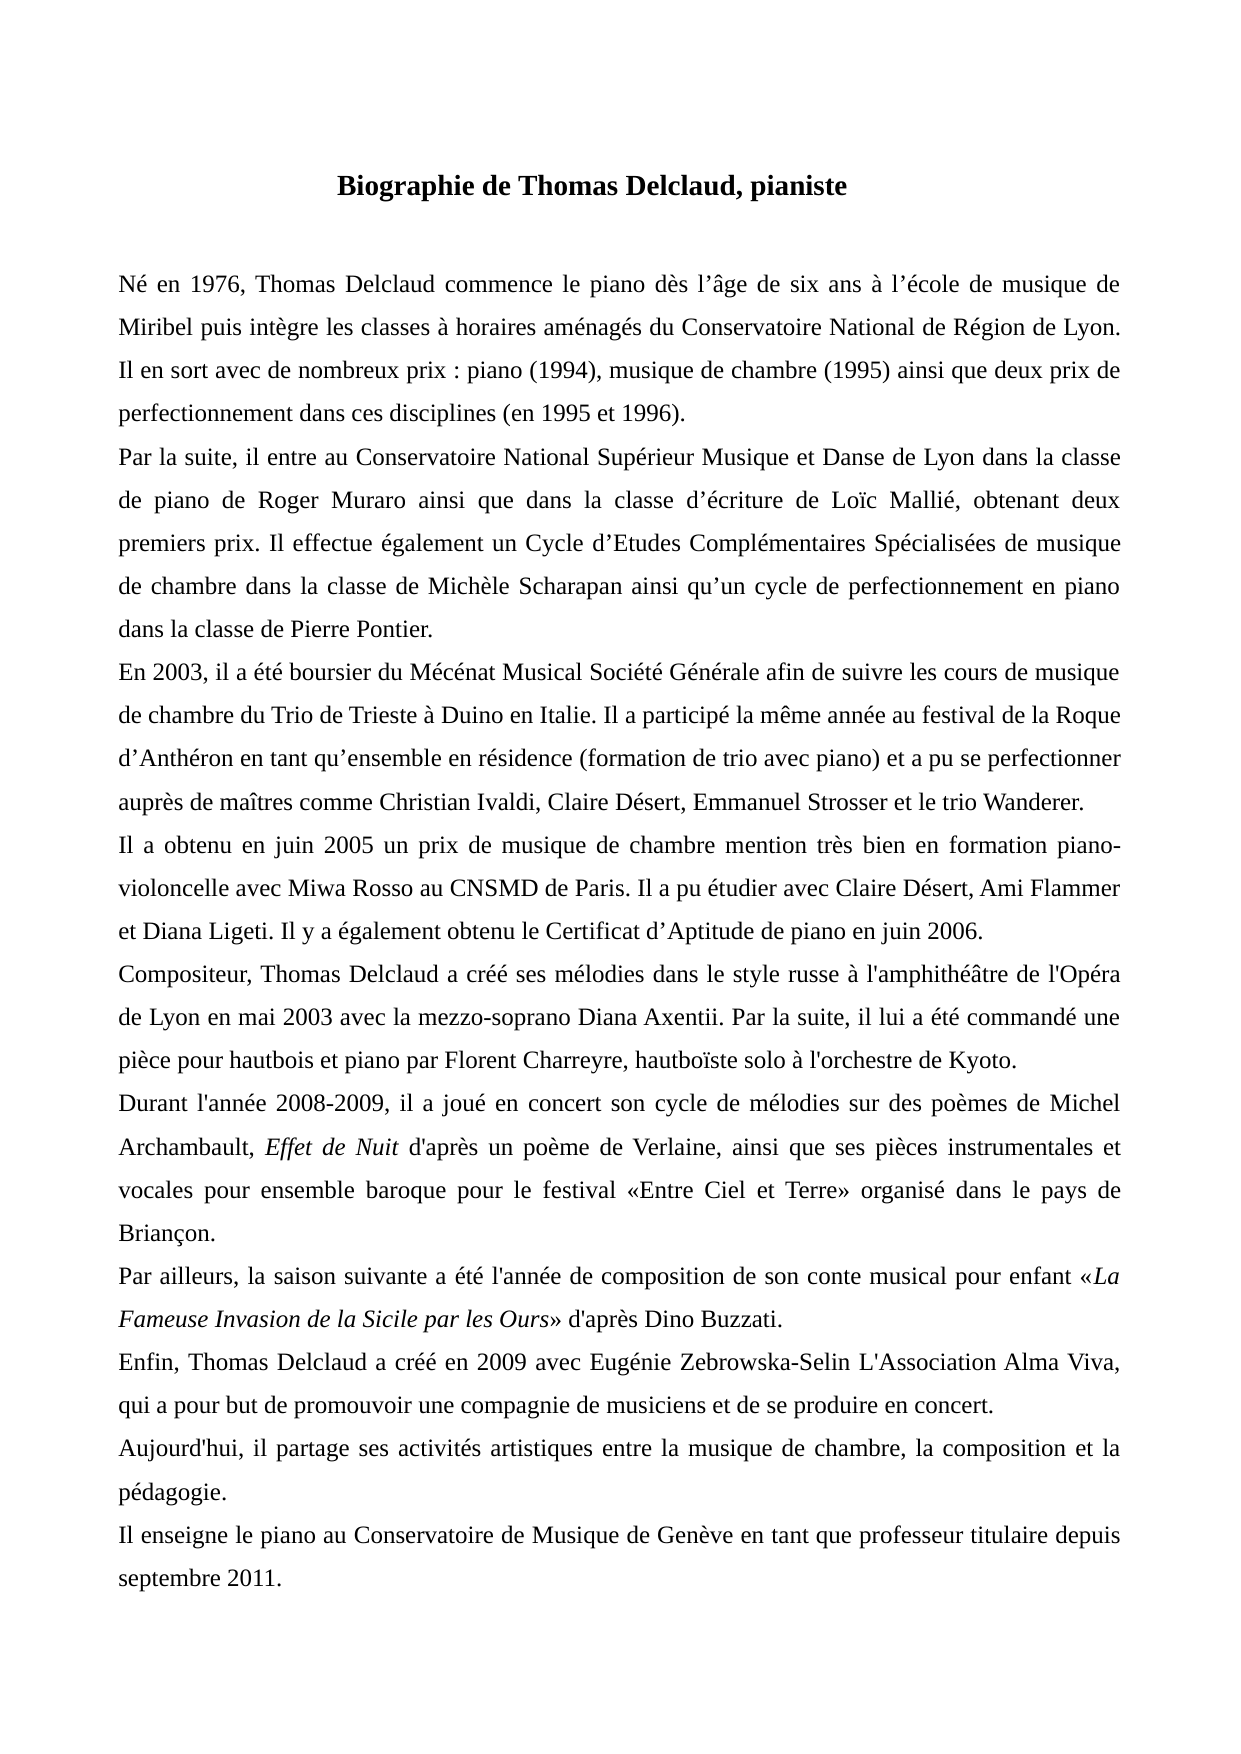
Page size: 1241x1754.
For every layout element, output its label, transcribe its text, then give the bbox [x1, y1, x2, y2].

text Durant l'année 2008-2009, il a joué en concert son cycle de mélodies sur des poèmes de Michel Archambault, Effet de Nuit d'après un poème de Verlaine, ainsi que ses pièces instrumentales et vocales pour ensemble baroque pour le festival «Entre Ciel et Terre» organisé dans le pays de Briançon. [118, 1088, 1122, 1247]
text Enfin, Thomas Delclaud a créé en 2009 avec Eugénie Zebrowska-Selin L'Association Alma Viva, qui a pour but de promouvoir une compagnie de musiciens et de se produire en concert. [118, 1347, 1122, 1419]
text En 2003, il a été boursier du Mécénat Musical Société Générale afin de suivre les cours de musique de chambre du Trio de Trieste à Duino en Italie. Il a participé la même année au festival de la Roque d’Anthéron en tant qu’ensemble en résidence (formation de trio avec piano) et a pu se perfectionner auprès de maîtres comme Christian Ivaldi, Claire Désert, Emmanuel Strosser et le trio Wanderer. [118, 657, 1122, 815]
text Aujourd'hui, il partage ses activités artistiques entre la musique de chambre, la composition et la pédagogie. [118, 1433, 1122, 1505]
text Par ailleurs, la saison suivante a été l'année de composition de son conte musical pour enfant «La Fameuse Invasion de la Sicile par les Ours» d'après Dino Buzzati. [118, 1261, 1122, 1333]
text Compositeur, Thomas Delclaud a créé ses mélodies dans le style russe à l'amphithéâtre de l'Opéra de Lyon en mai 2003 avec la mezzo-soprano Diana Axentii. Par la suite, il lui a été commandé une pièce pour hautbois et piano par Florent Charreyre, hautboïste solo à l'orchestre de Kyoto. [118, 959, 1122, 1074]
text Par la suite, il entre au Conservatoire National Supérieur Musique et Danse de Lyon dans la classe de piano de Roger Muraro ainsi que dans la classe d’écriture de Loïc Mallié, obtenant deux premiers prix. Il effectue également un Cycle d’Etudes Complémentaires Spécialisées de musique de chambre dans la classe de Michèle Scharapan ainsi qu’un cycle de perfectionnement en piano dans la classe de Pierre Pontier. [118, 442, 1122, 643]
text Il enseigne le piano au Conservatoire de Musique de Genève en tant que professeur titulaire depuis septembre 2011. [118, 1520, 1122, 1592]
text Né en 1976, Thomas Delclaud commence le piano dès l’âge de six ans à l’école de musique de Miribel puis intègre les classes à horaires aménagés du Conservatoire National de Région de Lyon. Il en sort avec de nombreux prix : piano (1994), musique de chambre (1995) ainsi que deux prix de perfectionnement dans ces disciplines (en 1995 et 1996). [118, 269, 1122, 427]
text Il a obtenu en juin 2005 un prix de musique de chambre mention très bien en formation piano- violoncelle avec Miwa Rosso au CNSMD de Paris. Il a pu étudier avec Claire Désert, Ami Flammer et Diana Ligeti. Il y a également obtenu le Certificat d’Aptitude de piano en juin 2006. [118, 830, 1122, 945]
text Biographie de Thomas Delclaud, pianiste [118, 168, 1122, 202]
